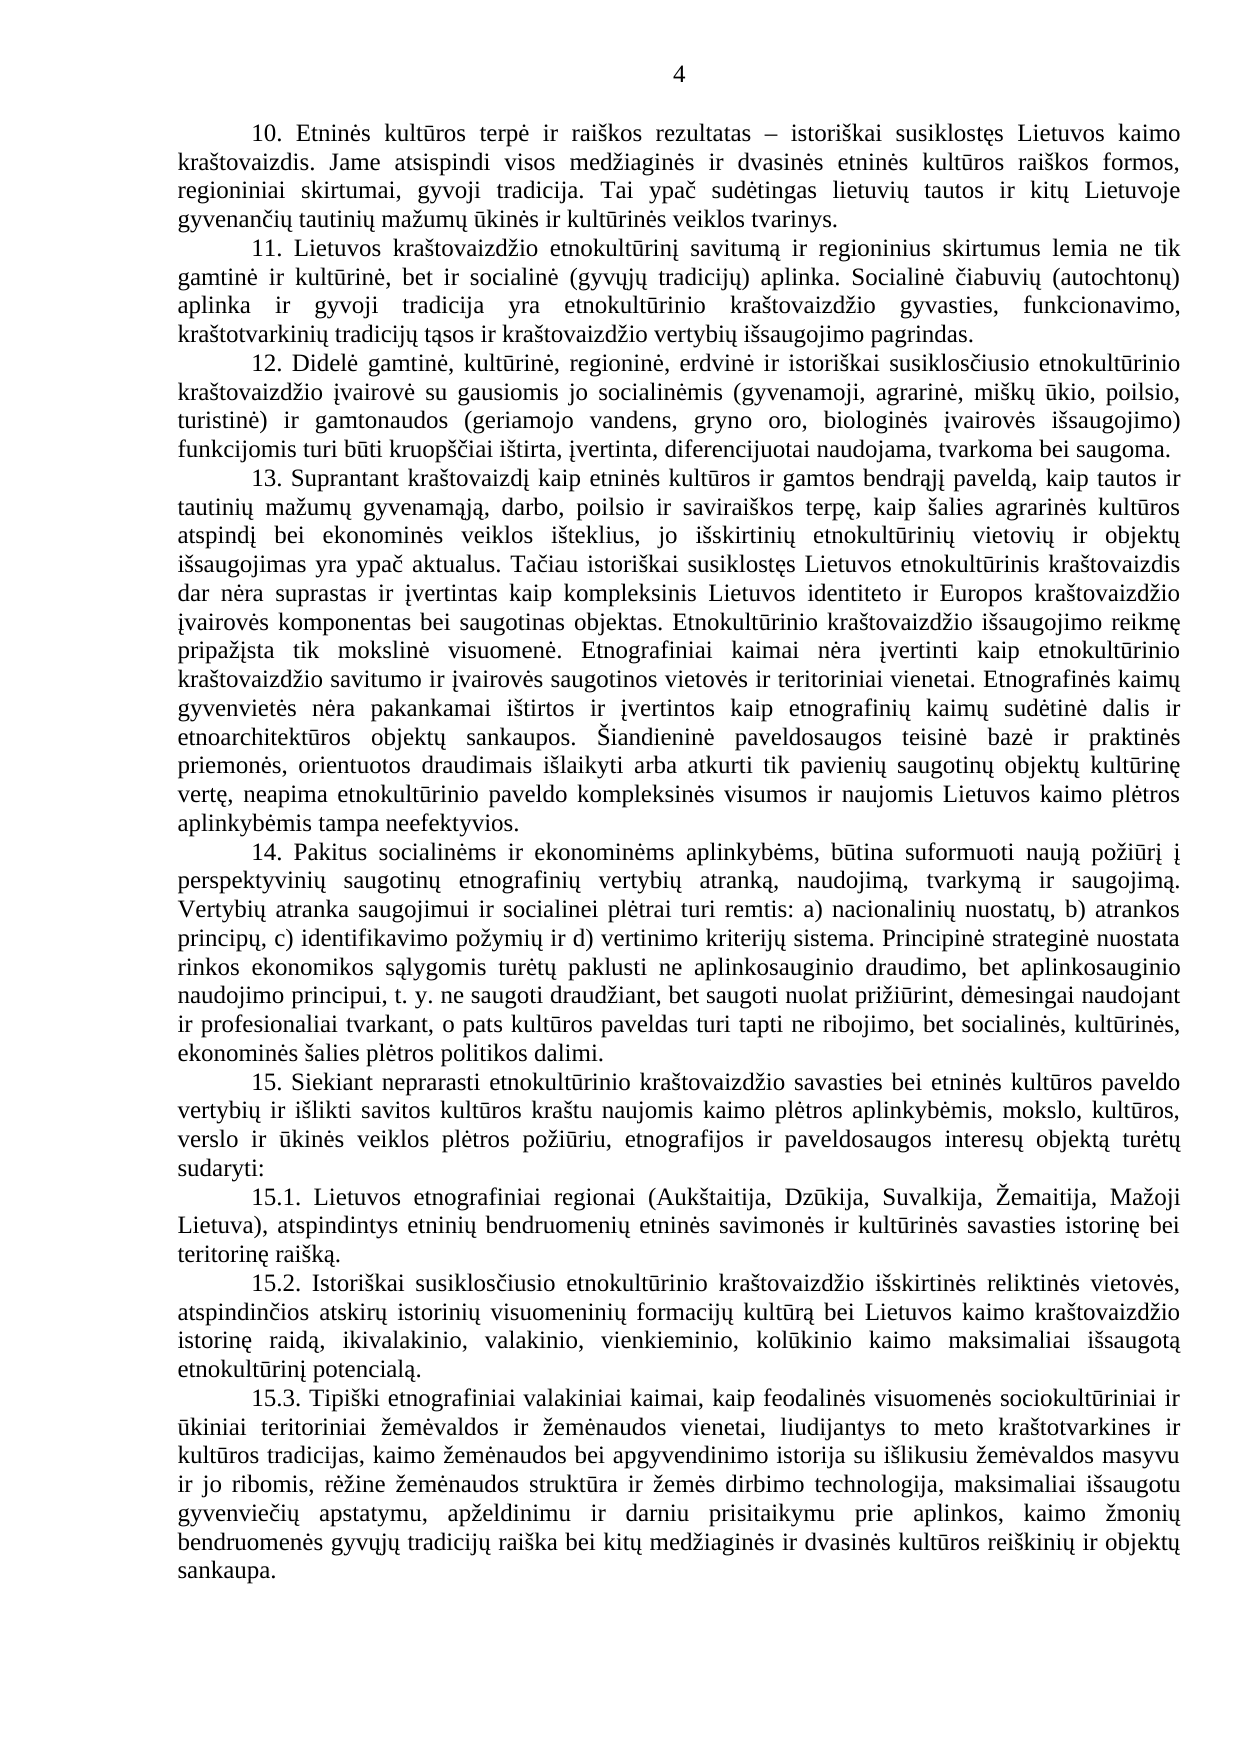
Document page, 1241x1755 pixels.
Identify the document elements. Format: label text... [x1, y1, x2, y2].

text 15.2. Istoriškai susiklosčiusio etnokultūrinio kraštovaizdžio išskirtinės reliktinės vietovės, atspindinčios atskirų istorinių visuomeninių formacijų kultūrą bei Lietuvos kaimo kraštovaizdžio istorinę raidą, ikivalakinio, valakinio, vienkieminio, kolūkinio kaimo maksimaliai išsaugotą etnokultūrinį potencialą. [177, 1268, 1181, 1383]
text 15.3. Tipiški etnografiniai valakiniai kaimai, kaip feodalinės visuomenės sociokultūriniai ir ūkiniai teritoriniai žemėvaldos ir žemėnaudos vienetai, liudijantys to meto kraštotvarkines ir kultūros tradicijas, kaimo žemėnaudos bei apgyvendinimo istorija su išlikusiu žemėvaldos masyvu ir jo ribomis, rėžine žemėnaudos struktūra ir žemės dirbimo technologija, maksimaliai išsaugotu gyvenviečių apstatymu, apželdinimu ir darniu prisitaikymu prie aplinkos, kaimo žmonių bendruomenės gyvųjų tradicijų raiška bei kitų medžiaginės ir dvasinės kultūros reiškinių ir objektų sankaupa. [177, 1383, 1181, 1584]
text 15. Siekiant neprarasti etnokultūrinio kraštovaizdžio savasties bei etninės kultūros paveldo vertybių ir išlikti savitos kultūros kraštu naujomis kaimo plėtros aplinkybėmis, mokslo, kultūros, verslo ir ūkinės veiklos plėtros požiūriu, etnografijos ir paveldosaugos interesų objektą turėtų sudaryti: [177, 1067, 1181, 1182]
text 11. Lietuvos kraštovaizdžio etnokultūrinį savitumą ir regioninius skirtumus lemia ne tik gamtinė ir kultūrinė, bet ir socialinė (gyvųjų tradicijų) aplinka. Socialinė čiabuvių (autochtonų) aplinka ir gyvoji tradicija yra etnokultūrinio kraštovaizdžio gyvasties, funkcionavimo, kraštotvarkinių tradicijų tąsos ir kraštovaizdžio vertybių išsaugojimo pagrindas. [177, 233, 1181, 348]
text 12. Didelė gamtinė, kultūrinė, regioninė, erdvinė ir istoriškai susiklosčiusio etnokultūrinio kraštovaizdžio įvairovė su gausiomis jo socialinėmis (gyvenamoji, agrarinė, miškų ūkio, poilsio, turistinė) ir gamtonaudos (geriamojo vandens, gryno oro, biologinės įvairovės išsaugojimo) funkcijomis turi būti kruopščiai ištirta, įvertinta, diferencijuotai naudojama, tvarkoma bei saugoma. [177, 348, 1181, 463]
text 13. Suprantant kraštovaizdį kaip etninės kultūros ir gamtos bendrąjį paveldą, kaip tautos ir tautinių mažumų gyvenamąją, darbo, poilsio ir saviraiškos terpę, kaip šalies agrarinės kultūros atspindį bei ekonominės veiklos išteklius, jo išskirtinių etnokultūrinių vietovių ir objektų išsaugojimas yra ypač aktualus. Tačiau istoriškai susiklostęs Lietuvos etnokultūrinis kraštovaizdis dar nėra suprastas ir įvertintas kaip kompleksinis Lietuvos identiteto ir Europos kraštovaizdžio įvairovės komponentas bei saugotinas objektas. Etnokultūrinio kraštovaizdžio išsaugojimo reikmę pripažįsta tik mokslinė visuomenė. Etnografiniai kaimai nėra įvertinti kaip etnokultūrinio kraštovaizdžio savitumo ir įvairovės saugotinos vietovės ir teritoriniai vienetai. Etnografinės kaimų gyvenvietės nėra pakankamai ištirtos ir įvertintos kaip etnografinių kaimų sudėtinė dalis ir etnoarchitektūros objektų sankaupos. Šiandieninė paveldosaugos teisinė bazė ir praktinės priemonės, orientuotos draudimais išlaikyti arba atkurti tik pavienių saugotinų objektų kultūrinę vertę, neapima etnokultūrinio paveldo kompleksinės visumos ir naujomis Lietuvos kaimo plėtros aplinkybėmis tampa neefektyvios. [177, 463, 1181, 837]
text 14. Pakitus socialinėms ir ekonominėms aplinkybėms, būtina suformuoti naują požiūrį į perspektyvinių saugotinų etnografinių vertybių atranką, naudojimą, tvarkymą ir saugojimą. Vertybių atranka saugojimui ir socialinei plėtrai turi remtis: a) nacionalinių nuostatų, b) atrankos principų, c) identifikavimo požymių ir d) vertinimo kriterijų sistema. Principinė strateginė nuostata rinkos ekonomikos sąlygomis turėtų paklusti ne aplinkosauginio draudimo, bet aplinkosauginio naudojimo principui, t. y. ne saugoti draudžiant, bet saugoti nuolat prižiūrint, dėmesingai naudojant ir profesionaliai tvarkant, o pats kultūros paveldas turi tapti ne ribojimo, bet socialinės, kultūrinės, ekonominės šalies plėtros politikos dalimi. [177, 837, 1181, 1067]
text 15.1. Lietuvos etnografiniai regionai (Aukštaitija, Dzūkija, Suvalkija, Žemaitija, Mažoji Lietuva), atspindintys etninių bendruomenių etninės savimonės ir kultūrinės savasties istorinę bei teritorinę raišką. [177, 1182, 1181, 1268]
text 10. Etninės kultūros terpė ir raiškos rezultatas – istoriškai susiklostęs Lietuvos kaimo kraštovaizdis. Jame atsispindi visos medžiaginės ir dvasinės etninės kultūros raiškos formos, regioniniai skirtumai, gyvoji tradicija. Tai ypač sudėtingas lietuvių tautos ir kitų Lietuvoje gyvenančių tautinių mažumų ūkinės ir kultūrinės veiklos tvarinys. [177, 118, 1181, 233]
